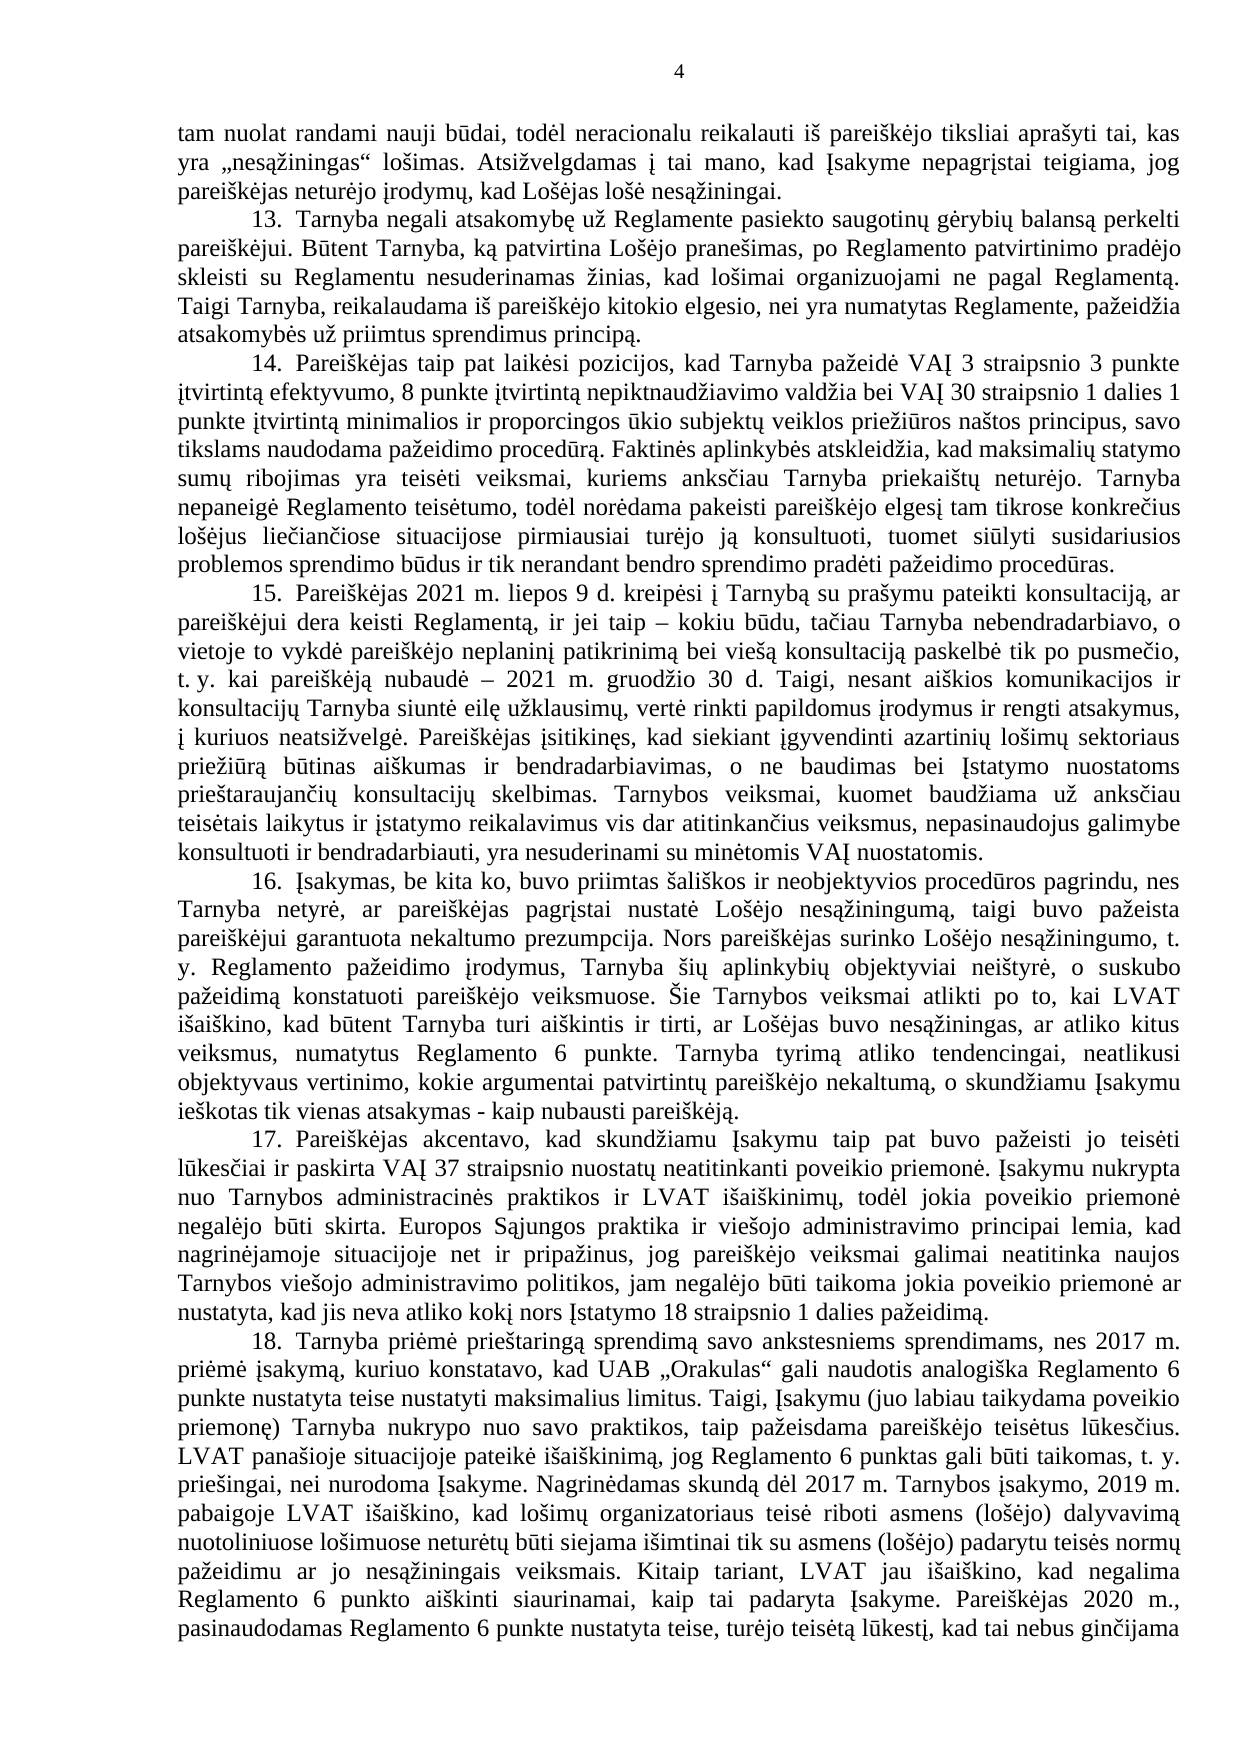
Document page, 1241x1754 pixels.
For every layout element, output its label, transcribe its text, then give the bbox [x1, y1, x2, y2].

text 15. Pareiškėjas 2021 m. liepos 9 d. kreipėsi į Tarnybą su prašymu pateikti konsultaciją, ar pareiškėjui dera keisti Reglamentą, ir jei taip – kokiu būdu, tačiau Tarnyba nebendradarbiavo, o vietoje to vykdė pareiškėjo neplaninį patikrinimą bei viešą konsultaciją paskelbė tik po pusmečio, t. y. kai pareiškėją nubaudė – 2021 m. gruodžio 30 d. Taigi, nesant aiškios komunikacijos ir konsultacijų Tarnyba siuntė eilę užklausimų, vertė rinkti papildomus įrodymus ir rengti atsakymus, į kuriuos neatsižvelgė. Pareiškėjas įsitikinęs, kad siekiant įgyvendinti azartinių lošimų sektoriaus priežiūrą būtinas aiškumas ir bendradarbiavimas, o ne baudimas bei Įstatymo nuostatoms prieštaraujančių konsultacijų skelbimas. Tarnybos veiksmai, kuomet baudžiama už anksčiau teisėtais laikytus ir įstatymo reikalavimus vis dar atitinkančius veiksmus, nepasinaudojus galimybe konsultuoti ir bendradarbiauti, yra nesuderinami su minėtomis VAĮ nuostatomis. [177, 578, 1181, 866]
text 16. Įsakymas, be kita ko, buvo priimtas šališkos ir neobjektyvios procedūros pagrindu, nes Tarnyba netyrė, ar pareiškėjas pagrįstai nustatė Lošėjo nesąžiningumą, taigi buvo pažeista pareiškėjui garantuota nekaltumo prezumpcija. Nors pareiškėjas surinko Lošėjo nesąžiningumo, t. y. Reglamento pažeidimo įrodymus, Tarnyba šių aplinkybių objektyviai neištyrė, o suskubo pažeidimą konstatuoti pareiškėjo veiksmuose. Šie Tarnybos veiksmai atlikti po to, kai LVAT išaiškino, kad būtent Tarnyba turi aiškintis ir tirti, ar Lošėjas buvo nesąžiningas, ar atliko kitus veiksmus, numatytus Reglamento 6 punkte. Tarnyba tyrimą atliko tendencingai, neatlikusi objektyvaus vertinimo, kokie argumentai patvirtintų pareiškėjo nekaltumą, o skundžiamu Įsakymu ieškotas tik vienas atsakymas - kaip nubausti pareiškėją. [177, 866, 1181, 1124]
text 18. Tarnyba priėmė prieštaringą sprendimą savo ankstesniems sprendimams, nes 2017 m. priėmė įsakymą, kuriuo konstatavo, kad UAB „Orakulas“ gali naudotis analogiška Reglamento 6 punkte nustatyta teise nustatyti maksimalius limitus. Taigi, Įsakymu (juo labiau taikydama poveikio priemonę) Tarnyba nukrypo nuo savo praktikos, taip pažeisdama pareiškėjo teisėtus lūkesčius. LVAT panašioje situacijoje pateikė išaiškinimą, jog Reglamento 6 punktas gali būti taikomas, t. y. priešingai, nei nurodoma Įsakyme. Nagrinėdamas skundą dėl 2017 m. Tarnybos įsakymo, 2019 m. pabaigoje LVAT išaiškino, kad lošimų organizatoriaus teisė riboti asmens (lošėjo) dalyvavimą nuotoliniuose lošimuose neturėtų būti siejama išimtinai tik su asmens (lošėjo) padarytu teisės normų pažeidimu ar jo nesąžiningais veiksmais. Kitaip tariant, LVAT jau išaiškino, kad negalima Reglamento 6 punkto aiškinti siaurinamai, kaip tai padaryta Įsakyme. Pareiškėjas 2020 m., pasinaudodamas Reglamento 6 punkte nustatyta teise, turėjo teisėtą lūkestį, kad tai nebus ginčijama [177, 1326, 1181, 1642]
text 14. Pareiškėjas taip pat laikėsi pozicijos, kad Tarnyba pažeidė VAĮ 3 straipsnio 3 punkte įtvirtintą efektyvumo, 8 punkte įtvirtintą nepiktnaudžiavimo valdžia bei VAĮ 30 straipsnio 1 dalies 1 punkte įtvirtintą minimalios ir proporcingos ūkio subjektų veiklos priežiūros naštos principus, savo tikslams naudodama pažeidimo procedūrą. Faktinės aplinkybės atskleidžia, kad maksimalių statymo sumų ribojimas yra teisėti veiksmai, kuriems anksčiau Tarnyba priekaištų neturėjo. Tarnyba nepaneigė Reglamento teisėtumo, todėl norėdama pakeisti pareiškėjo elgesį tam tikrose konkrečius lošėjus liečiančiose situacijose pirmiausiai turėjo ją konsultuoti, tuomet siūlyti susidariusios problemos sprendimo būdus ir tik nerandant bendro sprendimo pradėti pažeidimo procedūras. [177, 348, 1181, 578]
text 13. Tarnyba negali atsakomybę už Reglamente pasiekto saugotinų gėrybių balansą perkelti pareiškėjui. Būtent Tarnyba, ką patvirtina Lošėjo pranešimas, po Reglamento patvirtinimo pradėjo skleisti su Reglamentu nesuderinamas žinias, kad lošimai organizuojami ne pagal Reglamentą. Taigi Tarnyba, reikalaudama iš pareiškėjo kitokio elgesio, nei yra numatytas Reglamente, pažeidžia atsakomybės už priimtus sprendimus principą. [177, 204, 1181, 348]
text tam nuolat randami nauji būdai, todėl neracionalu reikalauti iš pareiškėjo tiksliai aprašyti tai, kas yra „nesąžiningas“ lošimas. Atsižvelgdamas į tai mano, kad Įsakyme nepagrįstai teigiama, jog pareiškėjas neturėjo įrodymų, kad Lošėjas lošė nesąžiningai. [177, 118, 1181, 204]
text 17. Pareiškėjas akcentavo, kad skundžiamu Įsakymu taip pat buvo pažeisti jo teisėti lūkesčiai ir paskirta VAĮ 37 straipsnio nuostatų neatitinkanti poveikio priemonė. Įsakymu nukrypta nuo Tarnybos administracinės praktikos ir LVAT išaiškinimų, todėl jokia poveikio priemonė negalėjo būti skirta. Europos Sąjungos praktika ir viešojo administravimo principai lemia, kad nagrinėjamoje situacijoje net ir pripažinus, jog pareiškėjo veiksmai galimai neatitinka naujos Tarnybos viešojo administravimo politikos, jam negalėjo būti taikoma jokia poveikio priemonė ar nustatyta, kad jis neva atliko kokį nors Įstatymo 18 straipsnio 1 dalies pažeidimą. [177, 1124, 1181, 1326]
